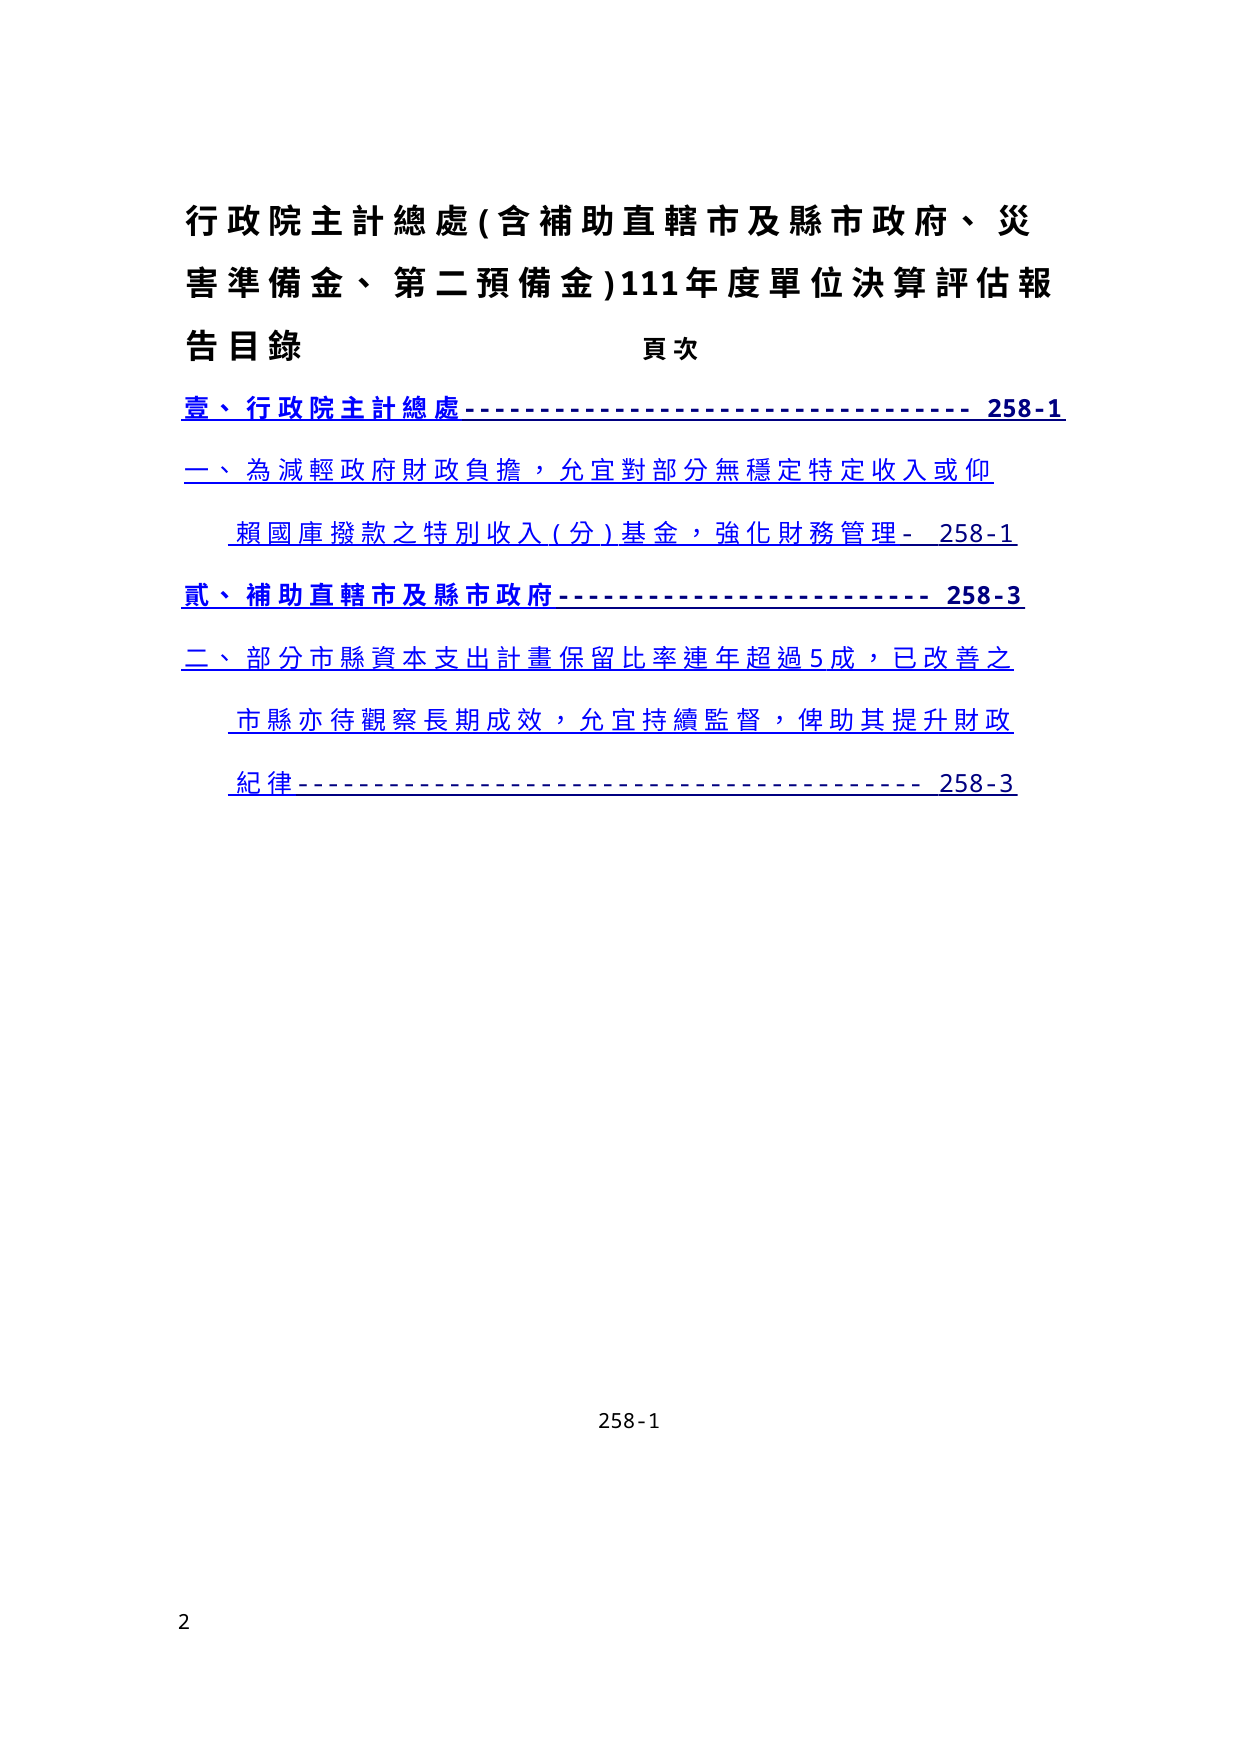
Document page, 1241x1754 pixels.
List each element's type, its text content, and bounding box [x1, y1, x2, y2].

text 壹、行政院主計總處 258-1 [181, 365, 1077, 427]
text 行政院主計總處(含補助直轄市及縣市政府、災害準備金、第二預備金)111年度單位決算評估報告目錄 頁次 [181, 177, 1074, 365]
text 二、部分市縣資本支出計畫保留比率連年超過5成，已改善之市縣亦待觀察長期成效，允宜持續監督，俾助其提升財政紀律 258-3 [181, 615, 1018, 802]
text 貳、補助直轄市及縣市政府 258-3 [181, 552, 1025, 607]
text 一、為減輕政府財政負擔，允宜對部分無穩定特定收入或仰賴國庫撥款之特別收入(分)基金，強化財務管理 258-1 [181, 427, 1018, 552]
text [181, 609, 1025, 615]
